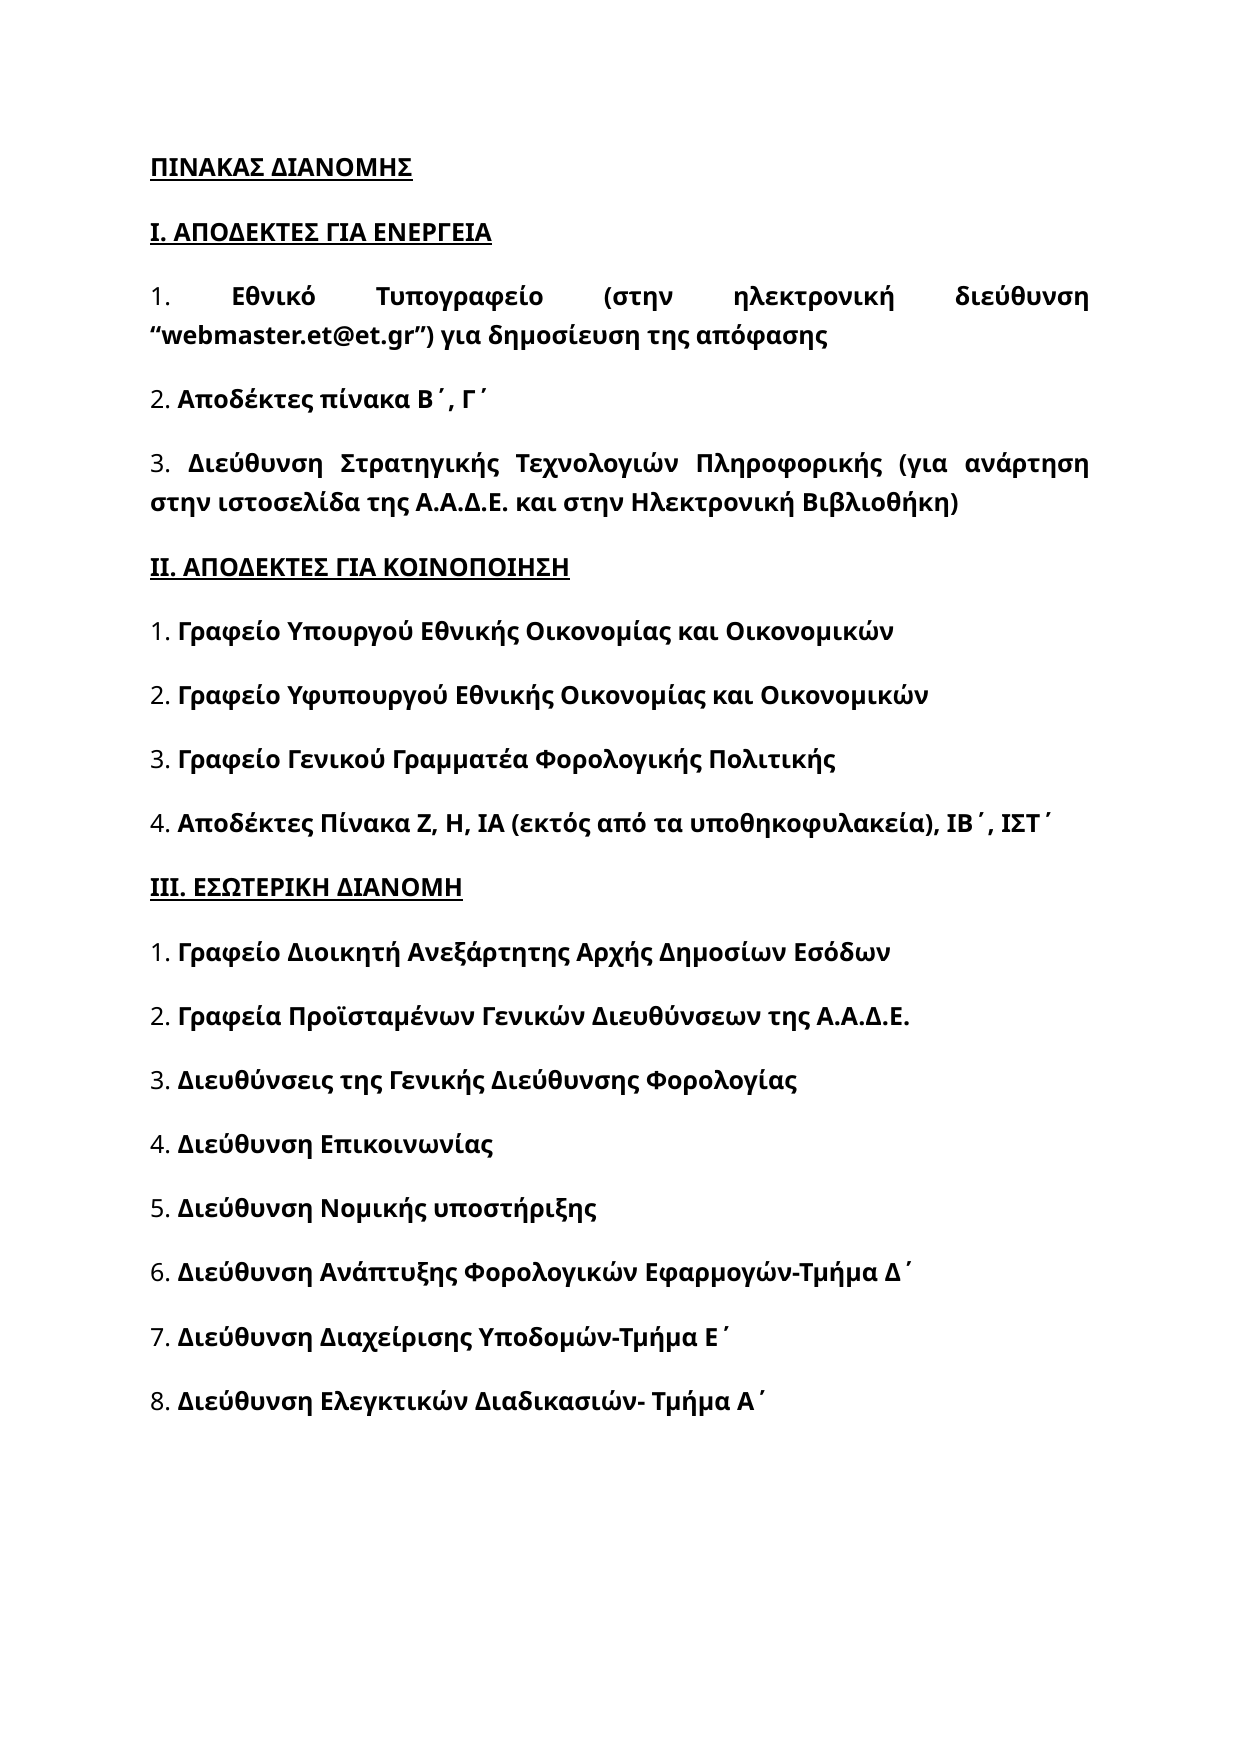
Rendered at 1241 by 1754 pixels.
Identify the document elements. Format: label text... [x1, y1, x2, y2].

text 1. Γραφείο Διοικητή Ανεξάρτητης Αρχής Δημοσίων Εσόδων [150, 934, 1090, 968]
text 3. Διευθύνσεις της Γενικής Διεύθυνσης Φορολογίας [150, 1062, 1090, 1097]
text ΠΙΝΑΚΑΣ ΔΙΑΝΟΜΗΣ [150, 150, 1090, 184]
text 1. Εθνικό Τυπογραφείο (στην ηλεκτρονική διεύθυνση “webmaster.et@et.gr”) για δημοσίευση της απόφασης [150, 278, 1090, 352]
text 2. Γραφεία Προϊσταμένων Γενικών Διευθύνσεων της Α.Α.Δ.Ε. [150, 998, 1090, 1032]
text 4. Αποδέκτες Πίνακα Ζ, Η, ΙΑ (εκτός από τα υποθηκοφυλακεία), ΙΒ΄, ΙΣΤ΄ [150, 806, 1090, 840]
text 4. Διεύθυνση Επικοινωνίας [150, 1127, 1090, 1161]
text 3. Γραφείο Γενικού Γραμματέα Φορολογικής Πολιτικής [150, 742, 1090, 776]
text 8. Διεύθυνση Ελεγκτικών Διαδικασιών- Τμήμα Α΄ [150, 1383, 1090, 1417]
text 2. Αποδέκτες πίνακα Β΄, Γ΄ [150, 382, 1090, 416]
text 6. Διεύθυνση Ανάπτυξης Φορολογικών Εφαρμογών-Τμήμα Δ΄ [150, 1255, 1090, 1289]
text 1. Γραφείο Υπουργού Εθνικής Οικονομίας και Οικονομικών [150, 613, 1090, 647]
text 2. Γραφείο Υφυπουργού Εθνικής Οικονομίας και Οικονομικών [150, 677, 1090, 712]
text 7. Διεύθυνση Διαχείρισης Υποδομών-Τμήμα Ε΄ [150, 1319, 1090, 1353]
text ΙΙΙ. ΕΣΩΤΕΡΙΚΗ ΔΙΑΝΟΜΗ [150, 870, 1090, 904]
text Ι. ΑΠΟΔΕΚΤΕΣ ΓΙΑ ΕΝΕΡΓΕΙΑ [150, 214, 1090, 248]
text 3. Διεύθυνση Στρατηγικής Τεχνολογιών Πληροφορικής (για ανάρτηση στην ιστοσελίδα της Α.Α.Δ.Ε. και στην Ηλεκτρονική Βιβλιοθήκη) [150, 446, 1090, 519]
text 5. Διεύθυνση Νομικής υποστήριξης [150, 1191, 1090, 1225]
text ΙΙ. ΑΠΟΔΕΚΤΕΣ ΓΙΑ ΚΟΙΝΟΠΟΙΗΣΗ [150, 549, 1090, 583]
